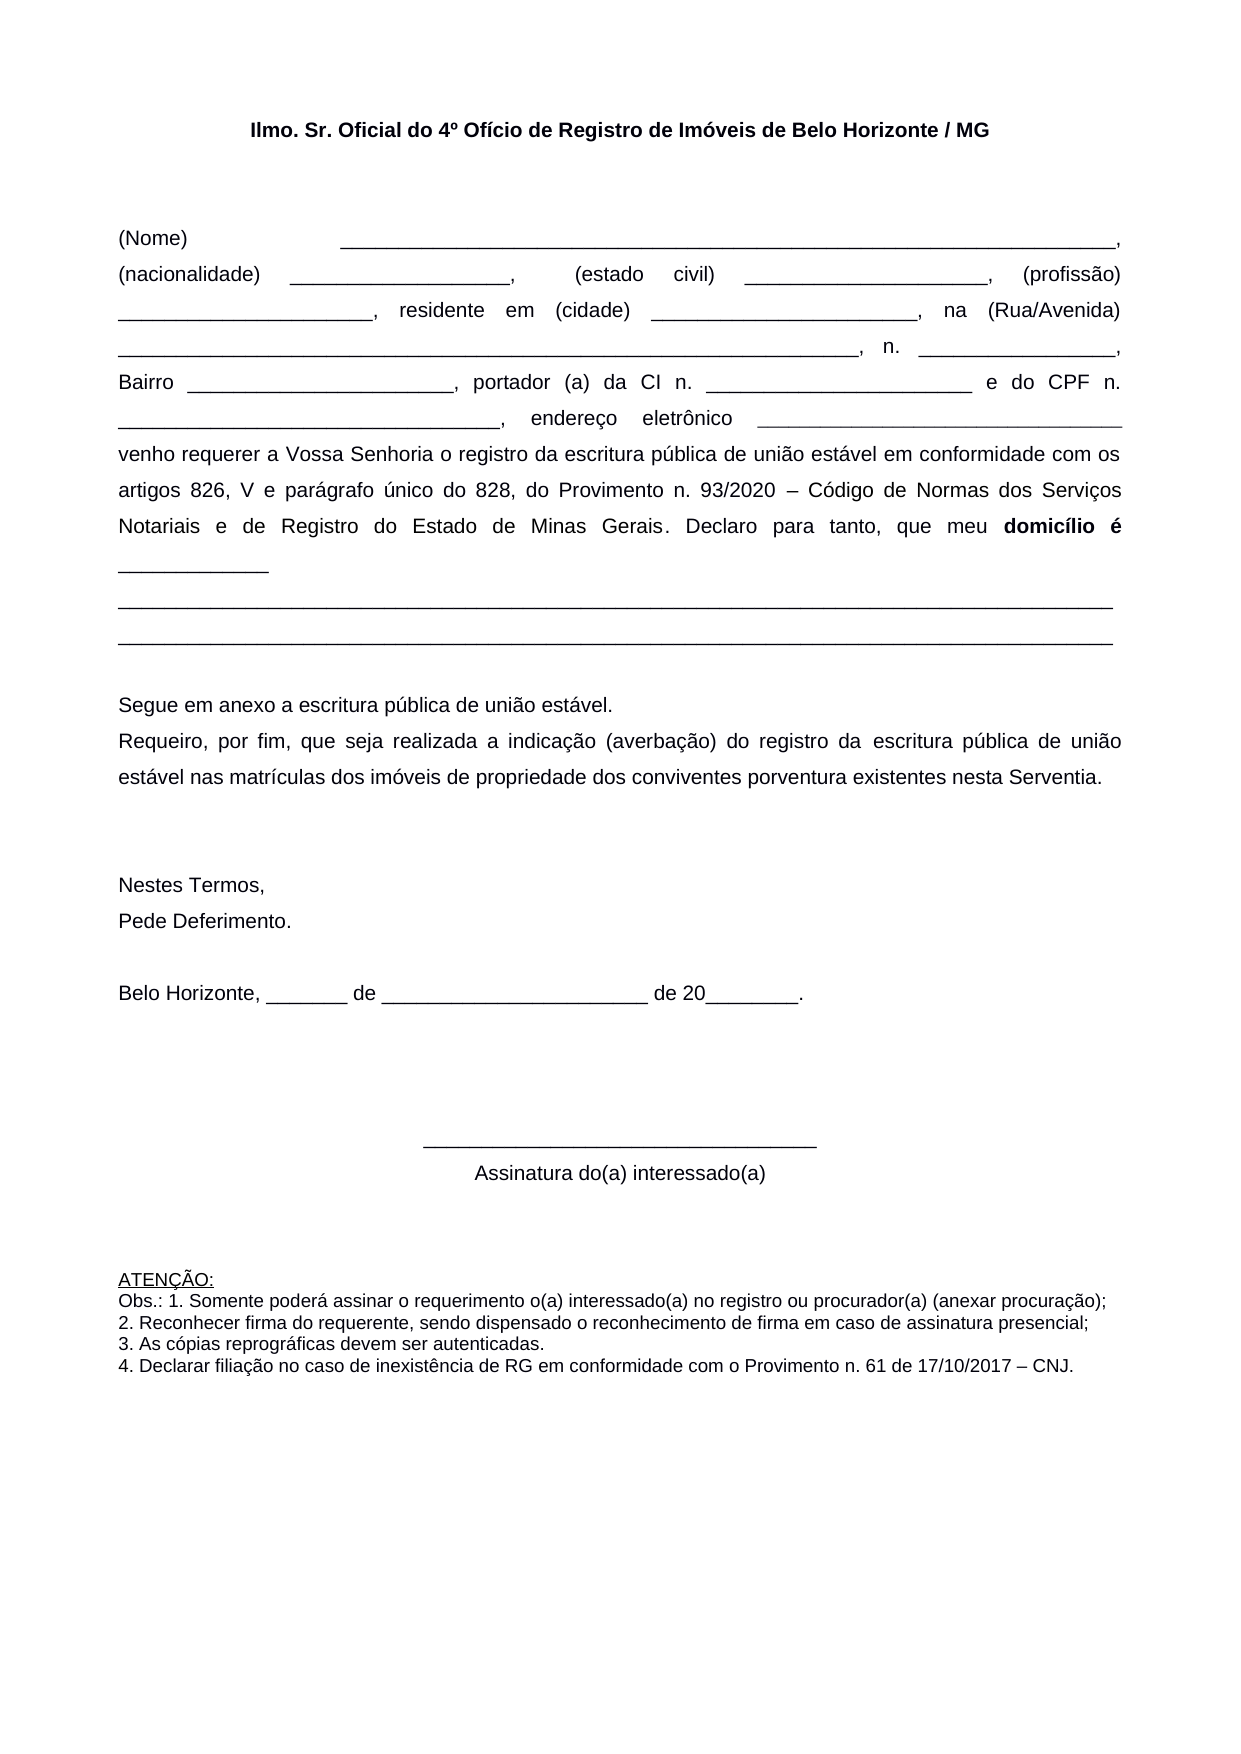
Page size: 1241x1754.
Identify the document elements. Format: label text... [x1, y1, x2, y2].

text Assinatura do(a) interessado(a) [118, 1161, 1122, 1184]
text __________________________________ [118, 1124, 1122, 1148]
text Obs.: 1. Somente poderá assinar o requerimento o(a) interessado(a) no registro ou procurador(a) (anexar procuração); [118, 1290, 1122, 1311]
subtitle ATENÇÃO: [118, 1268, 1122, 1290]
text Requeiro, por fim, que seja realizada a indicação (averbação) do registro da escritura pública de união estável nas matrículas dos imóveis de propriedade dos conviventes porventura existentes nesta Serventia. [118, 729, 1122, 789]
text 2. Reconhecer firma do requerente, sendo dispensado o reconhecimento de firma em caso de assinatura presencial; [118, 1311, 1122, 1333]
text Segue em anexo a escritura pública de união estável. [118, 693, 1137, 717]
text Belo Horizonte, _______ de _______________________ de 20________. [118, 981, 1122, 1005]
text 4. Declarar filiação no caso de inexistência de RG em conformidade com o Provimento n. 61 de 17/10/2017 – CNJ. [118, 1354, 1122, 1376]
text Pede Deferimento. [118, 909, 1122, 933]
text 3. As cópias reprográficas devem ser autenticadas. [118, 1333, 1122, 1354]
text (Nome) ___________________________________________________________________, (nacionalidade) ___________________, (estado civil) _____________________, (profissão) ______________________, residente em (cidade) _______________________, na (Rua/Avenida) ________________________________________________________________, n. _________________, Bairro _______________________, portador (a) da CI n. _______________________ e do CPF n. _________________________________, endereço eletrônico ___________________________________ venho requerer a Vossa Senhoria o registro da escritura pública de união estável em conformidade com os artigos 826, V e parágrafo único do 828, do Provimento n. 93/2020 – Código de Normas dos Serviços Notariais e de Registro do Estado de Minas Gerais. Declaro para tanto, que meu domicílio é _____________ ____________________________________________________________________________________________________________________________________________________________________________ [118, 226, 1122, 645]
text Ilmo. Sr. Oficial do 4º Ofício de Registro de Imóveis de Belo Horizonte / MG [118, 118, 1122, 142]
text Nestes Termos, [118, 873, 1122, 897]
